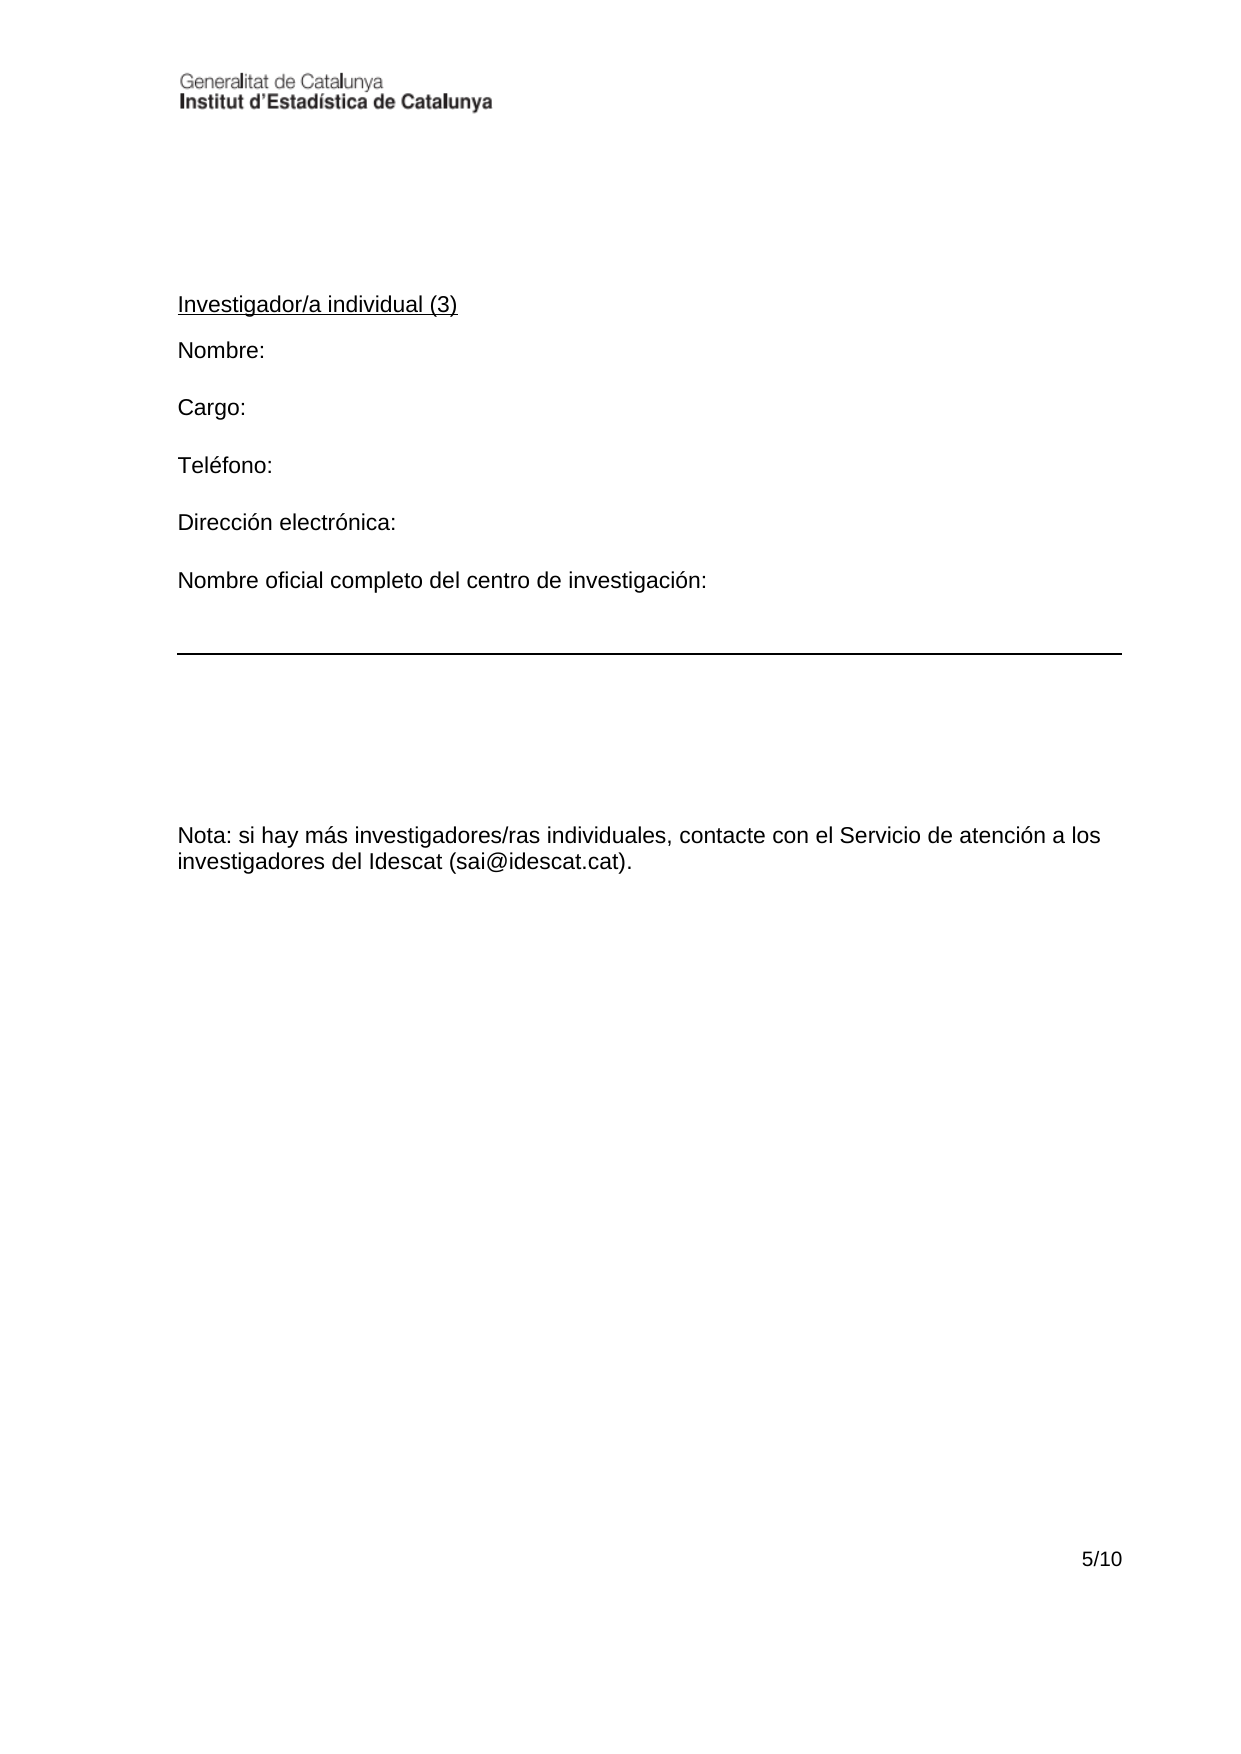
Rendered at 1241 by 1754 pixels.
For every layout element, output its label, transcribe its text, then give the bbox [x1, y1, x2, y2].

text Nombre: [177, 337, 1122, 363]
text Dirección electrónica: [177, 509, 1122, 536]
text Cargo: [177, 394, 1122, 421]
text Teléfono: [177, 452, 1122, 478]
text Nota: si hay más investigadores/ras individuales, contacte con el Servicio de atención a los investigadores del Idescat (sai@idescat.cat). [177, 822, 1122, 874]
text Investigador/a individual (3) [177, 291, 1122, 318]
text Nombre oficial completo del centro de investigación: [177, 567, 1122, 593]
